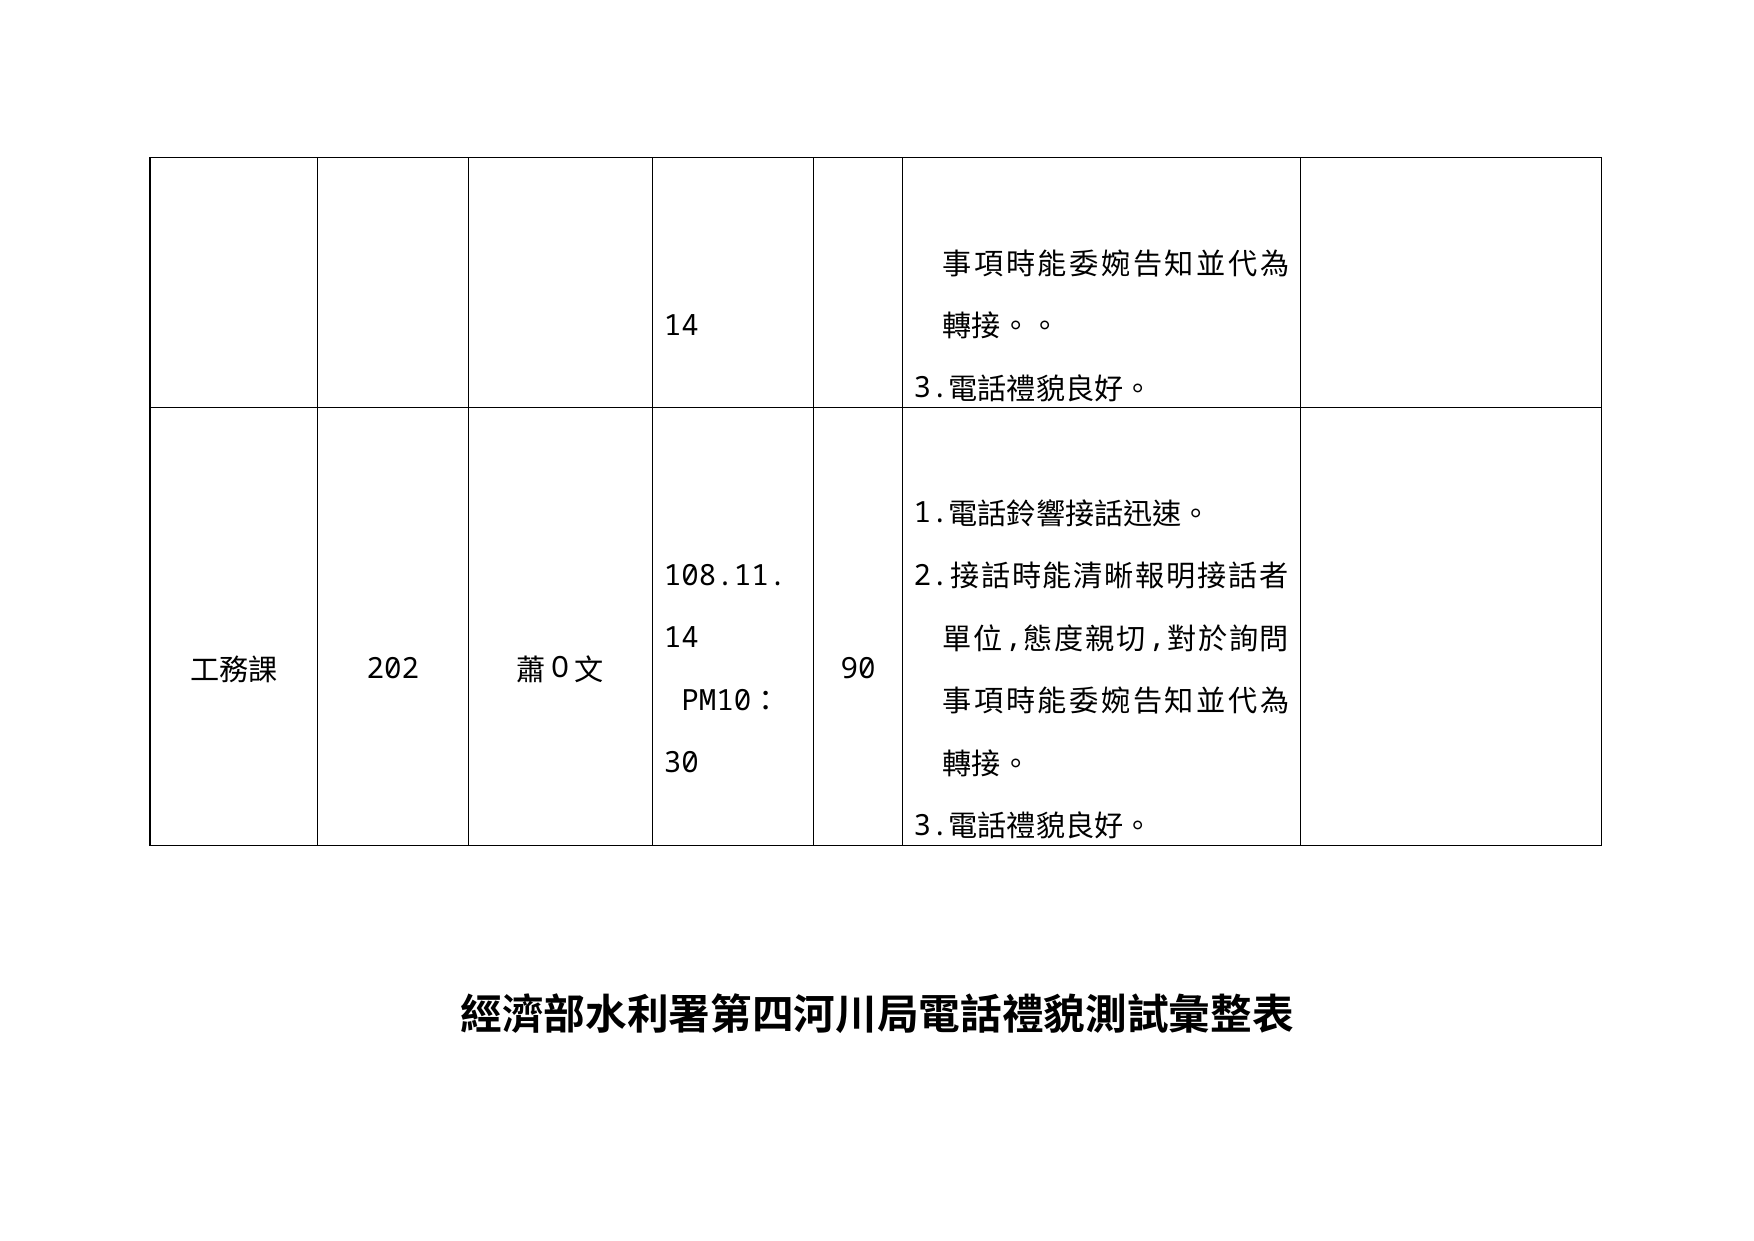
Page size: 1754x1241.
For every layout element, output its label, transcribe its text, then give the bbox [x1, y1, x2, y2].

text 經濟部水利署第四河川局電話禮貌測試彙整表 [150, 970, 1604, 1032]
table_cell 108.11.14 PM10：30 [653, 408, 813, 845]
table_cell [151, 158, 317, 407]
table_cell [1301, 408, 1601, 845]
table_cell [1301, 158, 1601, 407]
table_cell [469, 158, 652, 407]
table_cell 1.電話鈴響接話迅速。 2.接話時能清晰報明接話者單位,態度親切,對於詢問事項時能委婉告知並代為轉接。 3.電話禮貌良好。 [903, 408, 1300, 845]
table_cell 90 [814, 408, 902, 845]
table_cell [814, 158, 902, 407]
table_cell 工務課 [151, 408, 317, 845]
table_cell 蕭O文 [469, 408, 652, 845]
table_cell 202 [318, 408, 468, 845]
table_cell 事項時能委婉告知並代為轉接。。 3.電話禮貌良好。 [903, 158, 1300, 407]
table_cell 14 [653, 158, 813, 407]
table_cell [318, 158, 468, 407]
